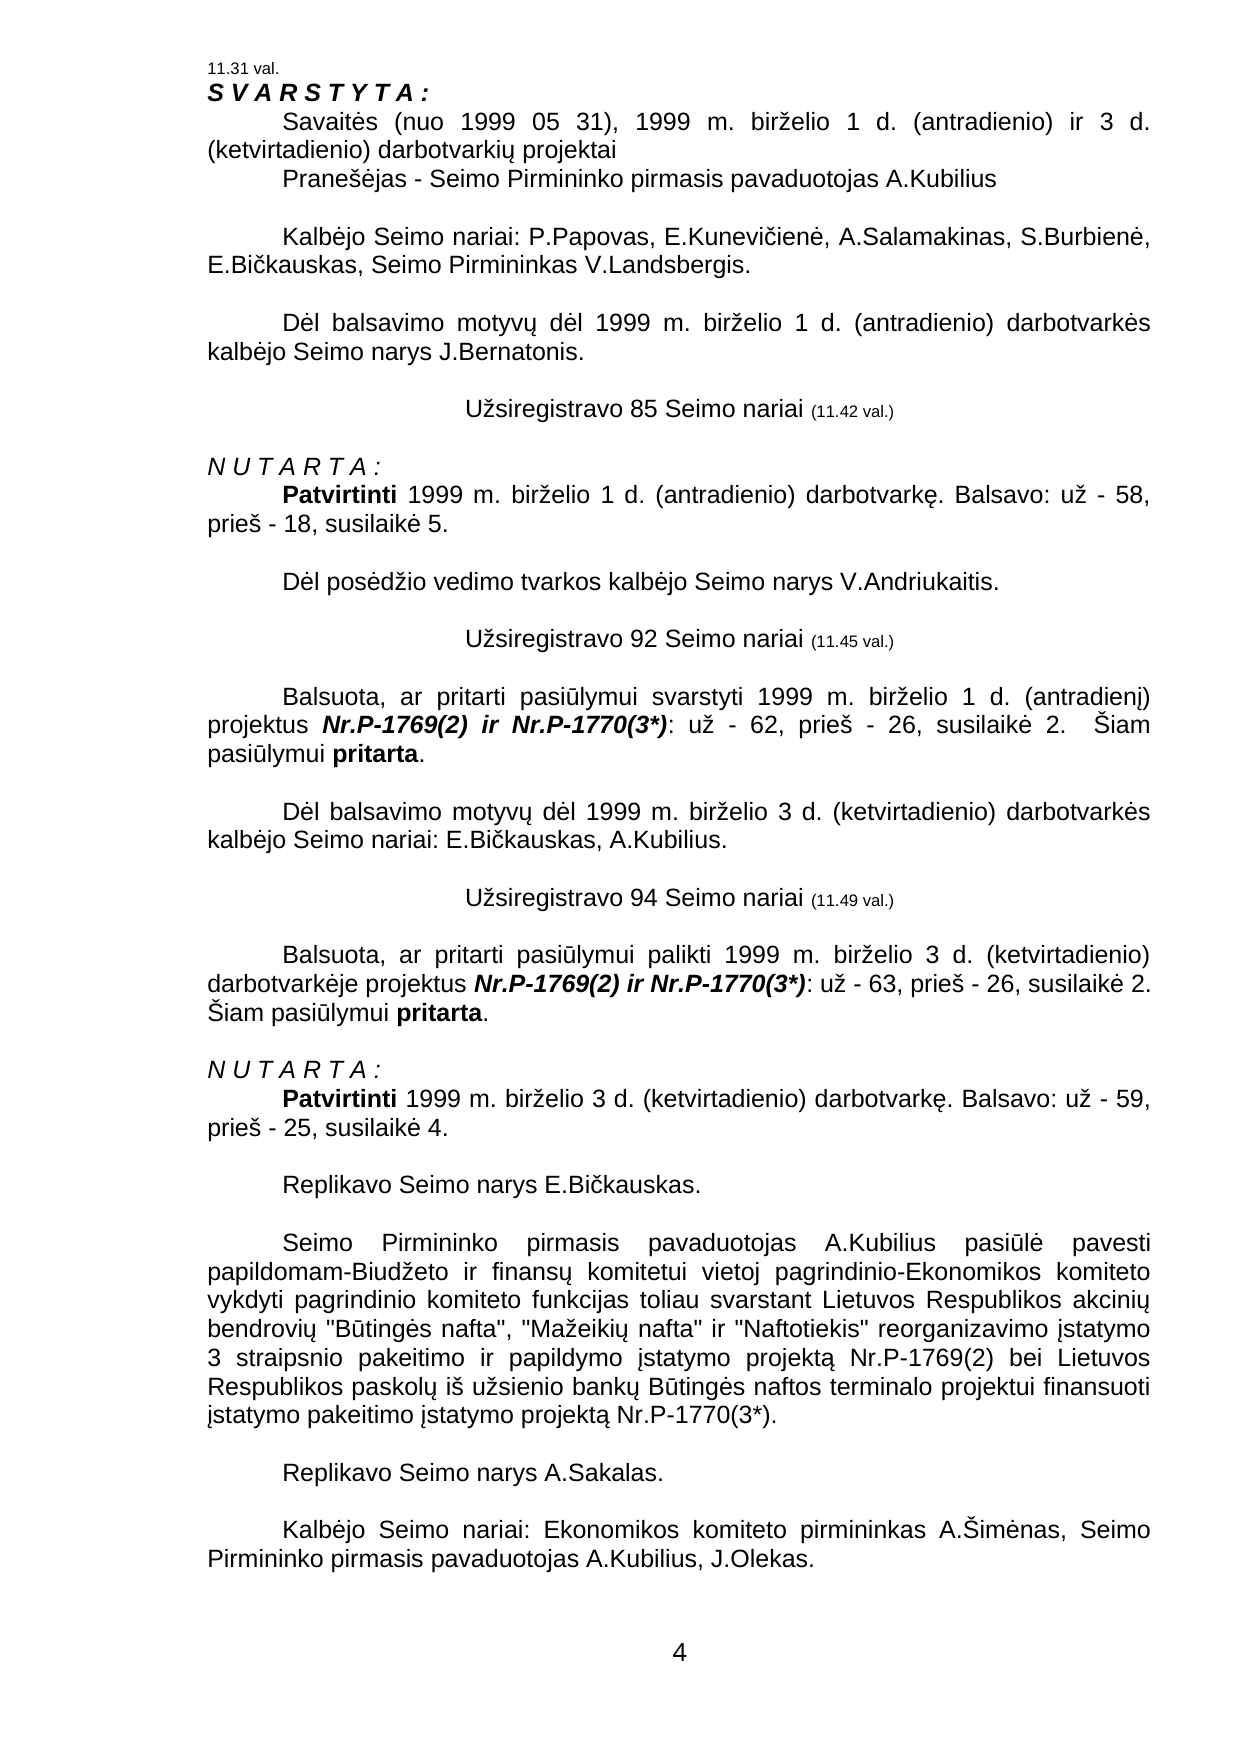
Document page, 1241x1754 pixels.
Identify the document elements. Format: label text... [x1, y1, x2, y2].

text Balsuota, ar pritarti pasiūlymui palikti 1999 m. birželio 3 d. (ketvirtadienio) darbotvarkėje projektus Nr.P-1769(2) ir Nr.P-1770(3*): už - 63, prieš - 26, susilaikė 2. Šiam pasiūlymui pritarta. [207, 940, 1152, 1027]
text S V A R S T Y T A : [207, 78, 1152, 107]
text N U T A R T A : [207, 452, 1152, 480]
text Balsuota, ar pritarti pasiūlymui svarstyti 1999 m. birželio 1 d. (antradienį) projektus Nr.P-1769(2) ir Nr.P-1770(3*): už - 62, prieš - 26, susilaikė 2. Šiam pasiūlymui pritarta. [207, 682, 1152, 768]
text N U T A R T A : [207, 1055, 1152, 1084]
text Užsiregistravo 92 Seimo nariai (11.45 val.) [207, 624, 1152, 653]
text Patvirtinti 1999 m. birželio 1 d. (antradienio) darbotvarkę. Balsavo: už - 58, prieš - 18, susilaikė 5. [207, 480, 1152, 538]
text Kalbėjo Seimo nariai: P.Papovas, E.Kunevičienė, A.Salamakinas, S.Burbienė, E.Bičkauskas, Seimo Pirmininkas V.Landsbergis. [207, 222, 1152, 279]
text Seimo Pirmininko pirmasis pavaduotojas A.Kubilius pasiūlė pavesti papildomam-Biudžeto ir finansų komitetui vietoj pagrindinio-Ekonomikos komiteto vykdyti pagrindinio komiteto funkcijas toliau svarstant Lietuvos Respublikos akcinių bendrovių "Būtingės nafta", "Mažeikių nafta" ir "Naftotiekis" reorganizavimo įstatymo 3 straipsnio pakeitimo ir papildymo įstatymo projektą Nr.P-1769(2) bei Lietuvos Respublikos paskolų iš užsienio bankų Būtingės naftos terminalo projektui finansuoti įstatymo pakeitimo įstatymo projektą Nr.P-1770(3*). [207, 1228, 1152, 1429]
text Pranešėjas - Seimo Pirmininko pirmasis pavaduotojas A.Kubilius [207, 164, 1152, 193]
text Replikavo Seimo narys A.Sakalas. [207, 1458, 1152, 1487]
text Patvirtinti 1999 m. birželio 3 d. (ketvirtadienio) darbotvarkę. Balsavo: už - 59, prieš - 25, susilaikė 4. [207, 1084, 1152, 1142]
text Savaitės (nuo 1999 05 31), 1999 m. birželio 1 d. (antradienio) ir 3 d. (ketvirtadienio) darbotvarkių projektai [207, 107, 1152, 164]
text Dėl balsavimo motyvų dėl 1999 m. birželio 3 d. (ketvirtadienio) darbotvarkės kalbėjo Seimo nariai: E.Bičkauskas, A.Kubilius. [207, 797, 1152, 854]
text Replikavo Seimo narys E.Bičkauskas. [207, 1170, 1152, 1199]
text 11.31 val. [207, 59, 1152, 78]
text Užsiregistravo 85 Seimo nariai (11.42 val.) [207, 394, 1152, 423]
text Dėl posėdžio vedimo tvarkos kalbėjo Seimo narys V.Andriukaitis. [207, 567, 1152, 595]
text Kalbėjo Seimo nariai: Ekonomikos komiteto pirmininkas A.Šimėnas, Seimo Pirmininko pirmasis pavaduotojas A.Kubilius, J.Olekas. [207, 1515, 1152, 1573]
text Užsiregistravo 94 Seimo nariai (11.49 val.) [207, 883, 1152, 912]
text Dėl balsavimo motyvų dėl 1999 m. birželio 1 d. (antradienio) darbotvarkės kalbėjo Seimo narys J.Bernatonis. [207, 308, 1152, 365]
